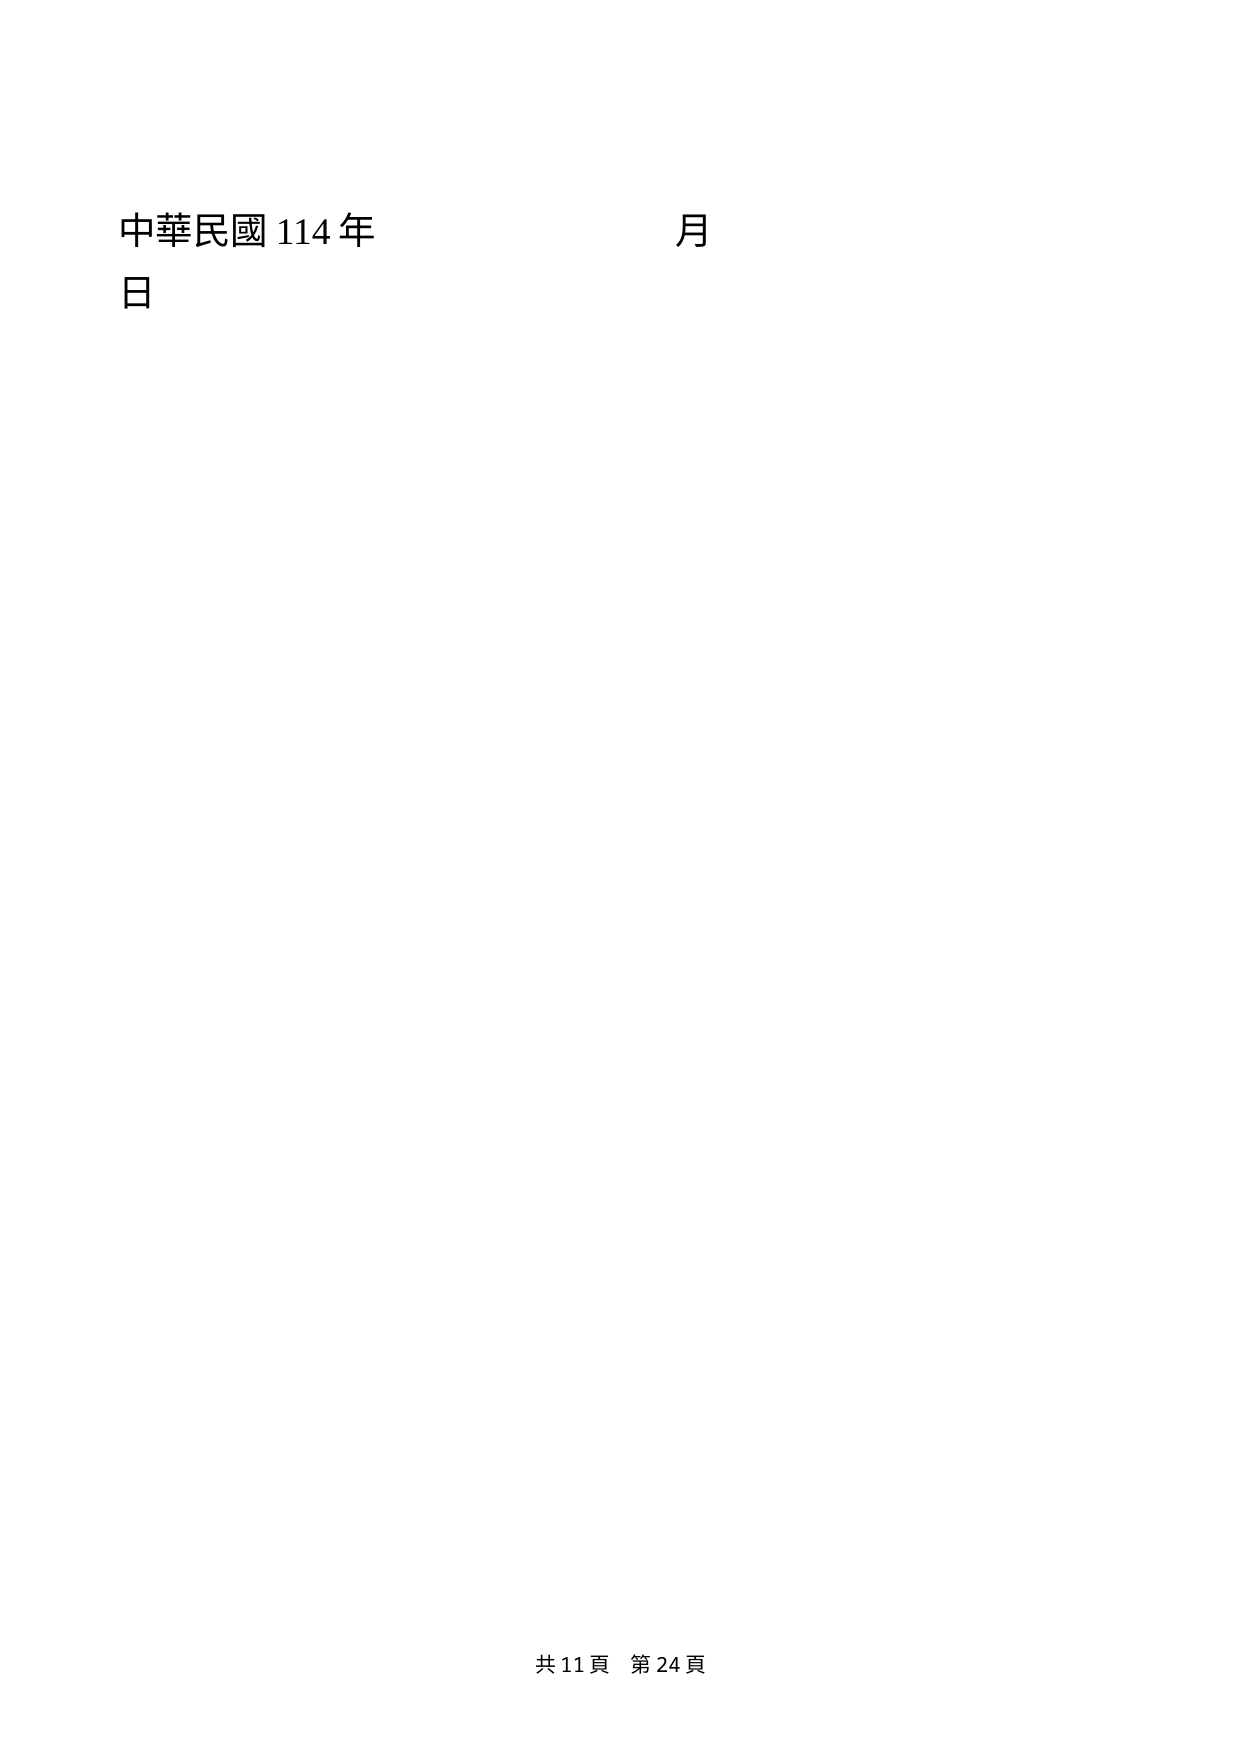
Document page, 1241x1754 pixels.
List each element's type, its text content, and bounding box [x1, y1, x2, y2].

text 中華民國114年 月 日 [118, 186, 1122, 311]
